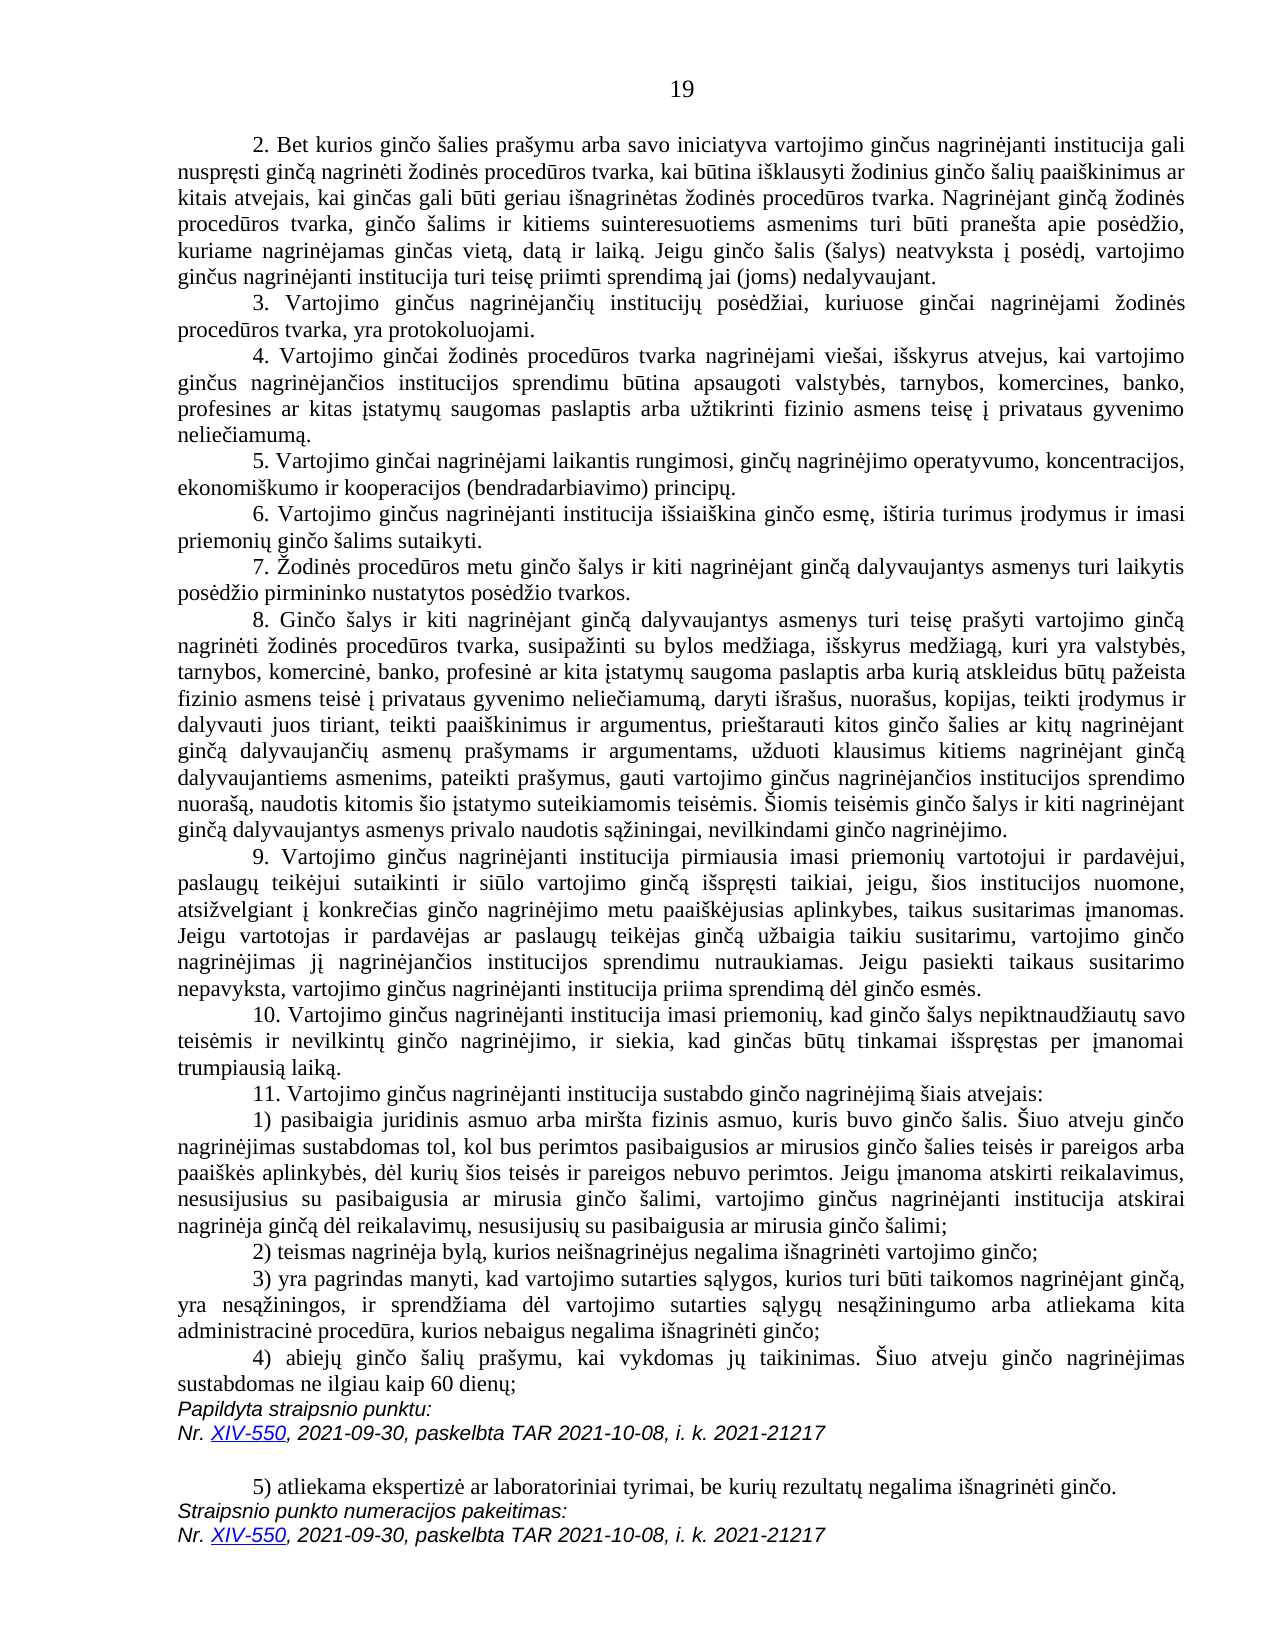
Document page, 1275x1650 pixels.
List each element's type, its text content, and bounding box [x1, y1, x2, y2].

text 9. Vartojimo ginčus nagrinėjanti institucija pirmiausia imasi priemonių vartotojui ir pardavėjui, paslaugų teikėjui sutaikinti ir siūlo vartojimo ginčą išspręsti taikiai, jeigu, šios institucijos nuomone, atsižvelgiant į konkrečias ginčo nagrinėjimo metu paaiškėjusias aplinkybes, taikus susitarimas įmanomas. Jeigu vartotojas ir pardavėjas ar paslaugų teikėjas ginčą užbaigia taikiu susitarimu, vartojimo ginčo nagrinėjimas jį nagrinėjančios institucijos sprendimu nutraukiamas. Jeigu pasiekti taikaus susitarimo nepavyksta, vartojimo ginčus nagrinėjanti institucija priima sprendimą dėl ginčo esmės. [177, 843, 1186, 1001]
text Nr. XIV-550, 2021-09-30, paskelbta TAR 2021-10-08, i. k. 2021-21217 [177, 1523, 1186, 1547]
text 10. Vartojimo ginčus nagrinėjanti institucija imasi priemonių, kad ginčo šalys nepiktnaudžiautų savo teisėmis ir nevilkintų ginčo nagrinėjimo, ir siekia, kad ginčas būtų tinkamai išspręstas per įmanomai trumpiausią laiką. [177, 1001, 1186, 1080]
text Nr. XIV-550, 2021-09-30, paskelbta TAR 2021-10-08, i. k. 2021-21217 [177, 1420, 1186, 1444]
text 6. Vartojimo ginčus nagrinėjanti institucija išsiaiškina ginčo esmę, ištiria turimus įrodymus ir imasi priemonių ginčo šalims sutaikyti. [177, 500, 1186, 553]
text 3) yra pagrindas manyti, kad vartojimo sutarties sąlygos, kurios turi būti taikomos nagrinėjant ginčą, yra nesąžiningos, ir sprendžiama dėl vartojimo sutarties sąlygų nesąžiningumo arba atliekama kita administracinė procedūra, kurios nebaigus negalima išnagrinėti ginčo; [177, 1264, 1186, 1344]
text 5. Vartojimo ginčai nagrinėjami laikantis rungimosi, ginčų nagrinėjimo operatyvumo, koncentracijos, ekonomiškumo ir kooperacijos (bendradarbiavimo) principų. [177, 448, 1186, 500]
text Straipsnio punkto numeracijos pakeitimas: [177, 1499, 1186, 1523]
text 1) pasibaigia juridinis asmuo arba miršta fizinis asmuo, kuris buvo ginčo šalis. Šiuo atveju ginčo nagrinėjimas sustabdomas tol, kol bus perimtos pasibaigusios ar mirusios ginčo šalies teisės ir pareigos arba paaiškės aplinkybės, dėl kurių šios teisės ir pareigos nebuvo perimtos. Jeigu įmanoma atskirti reikalavimus, nesusijusius su pasibaigusia ar mirusia ginčo šalimi, vartojimo ginčus nagrinėjanti institucija atskirai nagrinėja ginčą dėl reikalavimų, nesusijusių su pasibaigusia ar mirusia ginčo šalimi; [177, 1106, 1186, 1238]
text 5) atliekama ekspertizė ar laboratoriniai tyrimai, be kurių rezultatų negalima išnagrinėti ginčo. [177, 1473, 1186, 1499]
text 4) abiejų ginčo šalių prašymu, kai vykdomas jų taikinimas. Šiuo atveju ginčo nagrinėjimas sustabdomas ne ilgiau kaip 60 dienų; [177, 1344, 1186, 1396]
text 3. Vartojimo ginčus nagrinėjančių institucijų posėdžiai, kuriuose ginčai nagrinėjami žodinės procedūros tvarka, yra protokoluojami. [177, 289, 1186, 342]
text 11. Vartojimo ginčus nagrinėjanti institucija sustabdo ginčo nagrinėjimą šiais atvejais: [177, 1080, 1186, 1106]
text 8. Ginčo šalys ir kiti nagrinėjant ginčą dalyvaujantys asmenys turi teisę prašyti vartojimo ginčą nagrinėti žodinės procedūros tvarka, susipažinti su bylos medžiaga, išskyrus medžiagą, kuri yra valstybės, tarnybos, komercinė, banko, profesinė ar kita įstatymų saugoma paslaptis arba kurią atskleidus būtų pažeista fizinio asmens teisė į privataus gyvenimo neliečiamumą, daryti išrašus, nuorašus, kopijas, teikti įrodymus ir dalyvauti juos tiriant, teikti paaiškinimus ir argumentus, prieštarauti kitos ginčo šalies ar kitų nagrinėjant ginčą dalyvaujančių asmenų prašymams ir argumentams, užduoti klausimus kitiems nagrinėjant ginčą dalyvaujantiems asmenims, pateikti prašymus, gauti vartojimo ginčus nagrinėjančios institucijos sprendimo nuorašą, naudotis kitomis šio įstatymo suteikiamomis teisėmis. Šiomis teisėmis ginčo šalys ir kiti nagrinėjant ginčą dalyvaujantys asmenys privalo naudotis sąžiningai, nevilkindami ginčo nagrinėjimo. [177, 606, 1186, 843]
text 4. Vartojimo ginčai žodinės procedūros tvarka nagrinėjami viešai, išskyrus atvejus, kai vartojimo ginčus nagrinėjančios institucijos sprendimu būtina apsaugoti valstybės, tarnybos, komercines, banko, profesines ar kitas įstatymų saugomas paslaptis arba užtikrinti fizinio asmens teisę į privataus gyvenimo neliečiamumą. [177, 342, 1186, 448]
text 2) teismas nagrinėja bylą, kurios neišnagrinėjus negalima išnagrinėti vartojimo ginčo; [177, 1238, 1186, 1264]
text Papildyta straipsnio punktu: [177, 1396, 1186, 1420]
text 2. Bet kurios ginčo šalies prašymu arba savo iniciatyva vartojimo ginčus nagrinėjanti institucija gali nuspręsti ginčą nagrinėti žodinės procedūros tvarka, kai būtina išklausyti žodinius ginčo šalių paaiškinimus ar kitais atvejais, kai ginčas gali būti geriau išnagrinėtas žodinės procedūros tvarka. Nagrinėjant ginčą žodinės procedūros tvarka, ginčo šalims ir kitiems suinteresuotiems asmenims turi būti pranešta apie posėdžio, kuriame nagrinėjamas ginčas vietą, datą ir laiką. Jeigu ginčo šalis (šalys) neatvyksta į posėdį, vartojimo ginčus nagrinėjanti institucija turi teisę priimti sprendimą jai (joms) nedalyvaujant. [177, 131, 1186, 289]
text 7. Žodinės procedūros metu ginčo šalys ir kiti nagrinėjant ginčą dalyvaujantys asmenys turi laikytis posėdžio pirmininko nustatytos posėdžio tvarkos. [177, 553, 1186, 606]
